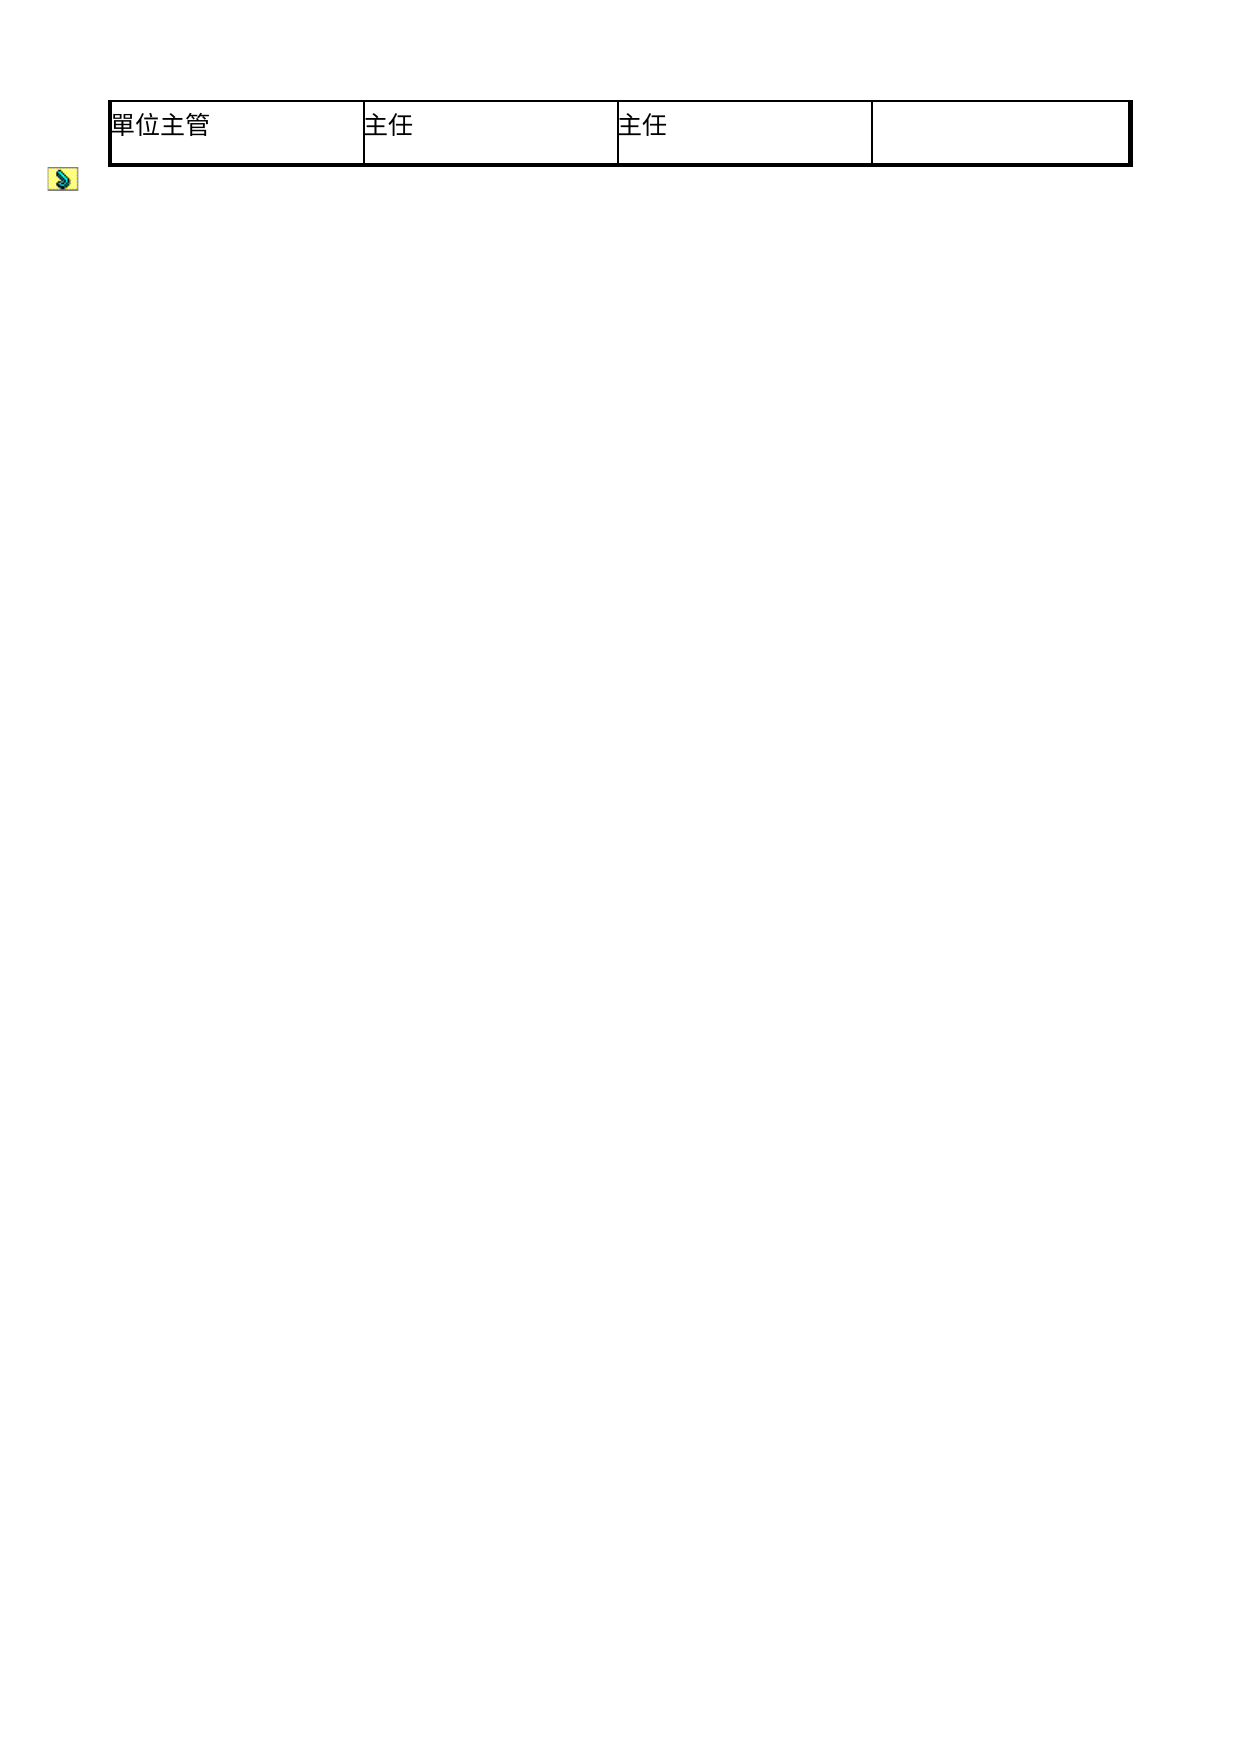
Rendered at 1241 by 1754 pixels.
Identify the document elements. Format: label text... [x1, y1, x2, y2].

table_cell 單位主管 [112, 102, 363, 163]
table_cell 主任 [619, 102, 871, 163]
table_cell 主任 [365, 102, 617, 163]
picture [47, 167, 79, 191]
table_cell [873, 102, 1128, 163]
